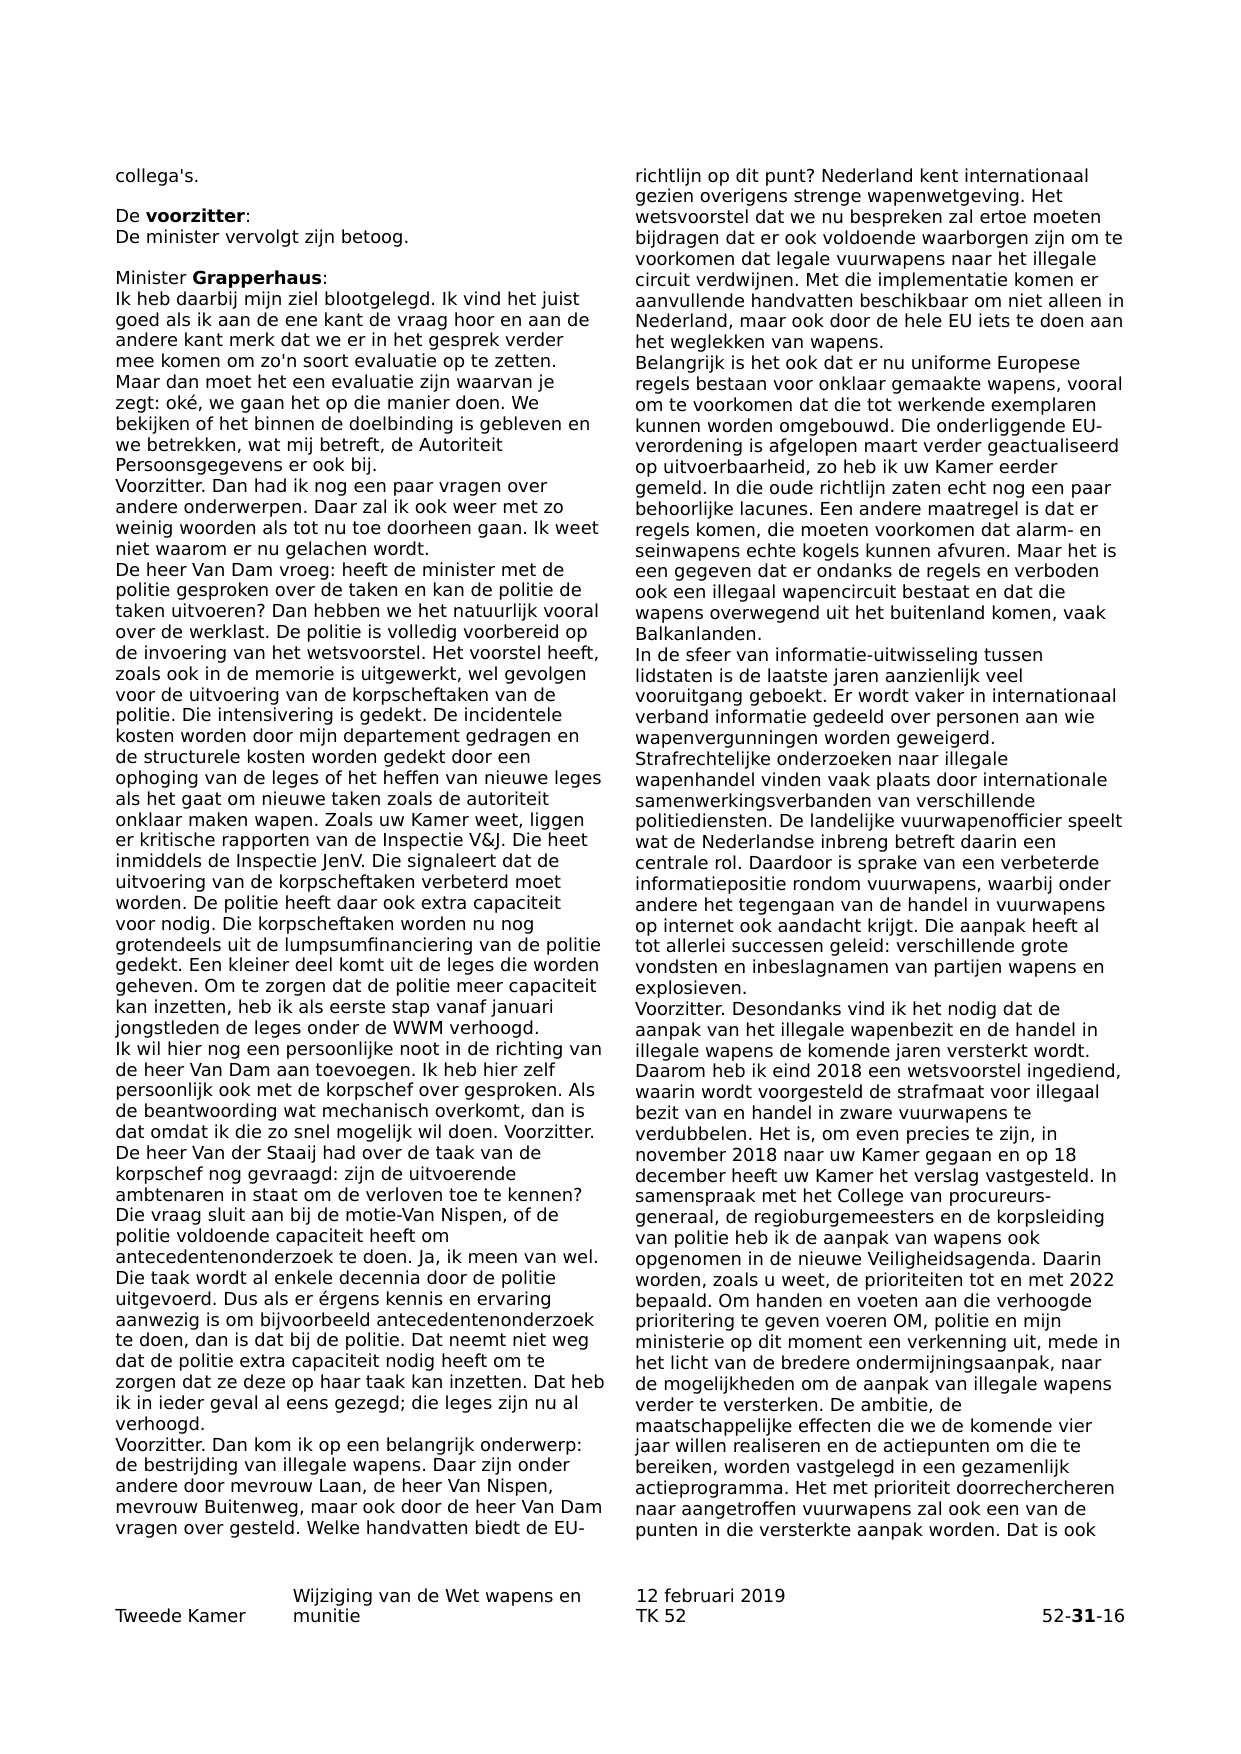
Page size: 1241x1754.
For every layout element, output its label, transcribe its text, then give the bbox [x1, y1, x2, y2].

text Voorzitter. Dan had ik nog een paar vragen over andere onderwerpen. Daar zal ik ook weer met zo weinig woorden als tot nu toe doorheen gaan. Ik weet niet waarom er nu gelachen wordt. [115, 476, 605, 559]
text De heer Van Dam vroeg: heeft de minister met de politie gesproken over de taken en kan de politie de taken uitvoeren? Dan hebben we het natuurlijk vooral over de werklast. De politie is volledig voorbereid op de invoering van het wetsvoorstel. Het voorstel heeft, zoals ook in de memorie is uitgewerkt, wel gevolgen voor de uitvoering van de korpscheftaken van de politie. Die intensivering is gedekt. De incidentele kosten worden door mijn departement gedragen en de structurele kosten worden gedekt door een ophoging van de leges of het heffen van nieuwe leges als het gaat om nieuwe taken zoals de autoriteit onklaar maken wapen. Zoals uw Kamer weet, liggen er kritische rapporten van de Inspectie V&J. Die heet inmiddels de Inspectie JenV. Die signaleert dat de uitvoering van de korpscheftaken verbeterd moet worden. De politie heeft daar ook extra capaciteit voor nodig. Die korpscheftaken worden nu nog grotendeels uit de lumpsumfinanciering van de politie gedekt. Een kleiner deel komt uit de leges die worden geheven. Om te zorgen dat de politie meer capaciteit kan inzetten, heb ik als eerste stap vanaf januari jongstleden de leges onder de WWM verhoogd. [115, 559, 605, 1038]
text Minister Grapperhaus: [115, 268, 605, 288]
text De voorzitter: [115, 206, 605, 227]
text Belangrijk is het ook dat er nu uniforme Europese regels bestaan voor onklaar gemaakte wapens, vooral om te voorkomen dat die tot werkende exemplaren kunnen worden omgebouwd. Die onderliggende EU-verordening is afgelopen maart verder geactualiseerd op uitvoerbaarheid, zo heb ik uw Kamer eerder gemeld. In die oude richtlijn zaten echt nog een paar behoorlijke lacunes. Een andere maatregel is dat er regels komen, die moeten voorkomen dat alarm- en seinwapens echte kogels kunnen afvuren. Maar het is een gegeven dat er ondanks de regels en verboden ook een illegaal wapencircuit bestaat en dat die wapens overwegend uit het buitenland komen, vaak Balkanlanden. [635, 353, 1125, 644]
text De minister vervolgt zijn betoog. [115, 227, 605, 248]
text Ik wil hier nog een persoonlijke noot in de richting van de heer Van Dam aan toevoegen. Ik heb hier zelf persoonlijk ook met de korpschef over gesproken. Als de beantwoording wat mechanisch overkomt, dan is dat omdat ik die zo snel mogelijk wil doen. Voorzitter. De heer Van der Staaij had over de taak van de korpschef nog gevraagd: zijn de uitvoerende ambtenaren in staat om de verloven toe te kennen? Die vraag sluit aan bij de motie-Van Nispen, of de politie voldoende capaciteit heeft om antecedentenonderzoek te doen. Ja, ik meen van wel. Die taak wordt al enkele decennia door de politie uitgevoerd. Dus als er érgens kennis en ervaring aanwezig is om bijvoorbeeld antecedentenonderzoek te doen, dan is dat bij de politie. Dat neemt niet weg dat de politie extra capaciteit nodig heeft om te zorgen dat ze deze op haar taak kan inzetten. Dat heb ik in ieder geval al eens gezegd; die leges zijn nu al verhoogd. [115, 1038, 605, 1434]
text In de sfeer van informatie-uitwisseling tussen lidstaten is de laatste jaren aanzienlijk veel vooruitgang geboekt. Er wordt vaker in internationaal verband informatie gedeeld over personen aan wie wapenvergunningen worden geweigerd. Strafrechtelijke onderzoeken naar illegale wapenhandel vinden vaak plaats door internationale samenwerkingsverbanden van verschillende politiediensten. De landelijke vuurwapenofficier speelt wat de Nederlandse inbreng betreft daarin een centrale rol. Daardoor is sprake van een verbeterde informatiepositie rondom vuurwapens, waarbij onder andere het tegengaan van de handel in vuurwapens op internet ook aandacht krijgt. Die aanpak heeft al tot allerlei successen geleid: verschillende grote vondsten en inbeslagnamen van partijen wapens en explosieven. [635, 644, 1125, 999]
text Voorzitter. Dan kom ik op een belangrijk onderwerp: de bestrijding van illegale wapens. Daar zijn onder andere door mevrouw Laan, de heer Van Nispen, mevrouw Buitenweg, maar ook door de heer Van Dam vragen over gesteld. Welke handvatten biedt de EU- [115, 1434, 605, 1538]
text collega's. [115, 165, 605, 186]
text Ik heb daarbij mijn ziel blootgelegd. Ik vind het juist goed als ik aan de ene kant de vraag hoor en aan de andere kant merk dat we er in het gesprek verder mee komen om zo'n soort evaluatie op te zetten. Maar dan moet het een evaluatie zijn waarvan je zegt: oké, we gaan het op die manier doen. We bekijken of het binnen de doelbinding is gebleven en we betrekken, wat mij betreft, de Autoriteit Persoonsgegevens er ook bij. [115, 288, 605, 476]
text Voorzitter. Desondanks vind ik het nodig dat de aanpak van het illegale wapenbezit en de handel in illegale wapens de komende jaren versterkt wordt. Daarom heb ik eind 2018 een wetsvoorstel ingediend, waarin wordt voorgesteld de strafmaat voor illegaal bezit van en handel in zware vuurwapens te verdubbelen. Het is, om even precies te zijn, in november 2018 naar uw Kamer gegaan en op 18 december heeft uw Kamer het verslag vastgesteld. In samenspraak met het College van procureurs-generaal, de regioburgemeesters en de korpsleiding van politie heb ik de aanpak van wapens ook opgenomen in de nieuwe Veiligheidsagenda. Daarin worden, zoals u weet, de prioriteiten tot en met 2022 bepaald. Om handen en voeten aan die verhoogde prioritering te geven voeren OM, politie en mijn ministerie op dit moment een verkenning uit, mede in het licht van de bredere ondermijningsaanpak, naar de mogelijkheden om de aanpak van illegale wapens verder te versterken. De ambitie, de maatschappelijke effecten die we de komende vier jaar willen realiseren en de actiepunten om die te bereiken, worden vastgelegd in een gezamenlijk actieprogramma. Het met prioriteit doorrechercheren naar aangetroffen vuurwapens zal ook een van de punten in die versterkte aanpak worden. Dat is ook [635, 999, 1125, 1540]
text richtlijn op dit punt? Nederland kent internationaal gezien overigens strenge wapenwetgeving. Het wetsvoorstel dat we nu bespreken zal ertoe moeten bijdragen dat er ook voldoende waarborgen zijn om te voorkomen dat legale vuurwapens naar het illegale circuit verdwijnen. Met die implementatie komen er aanvullende handvatten beschikbaar om niet alleen in Nederland, maar ook door de hele EU iets te doen aan het weglekken van wapens. [635, 165, 1125, 353]
